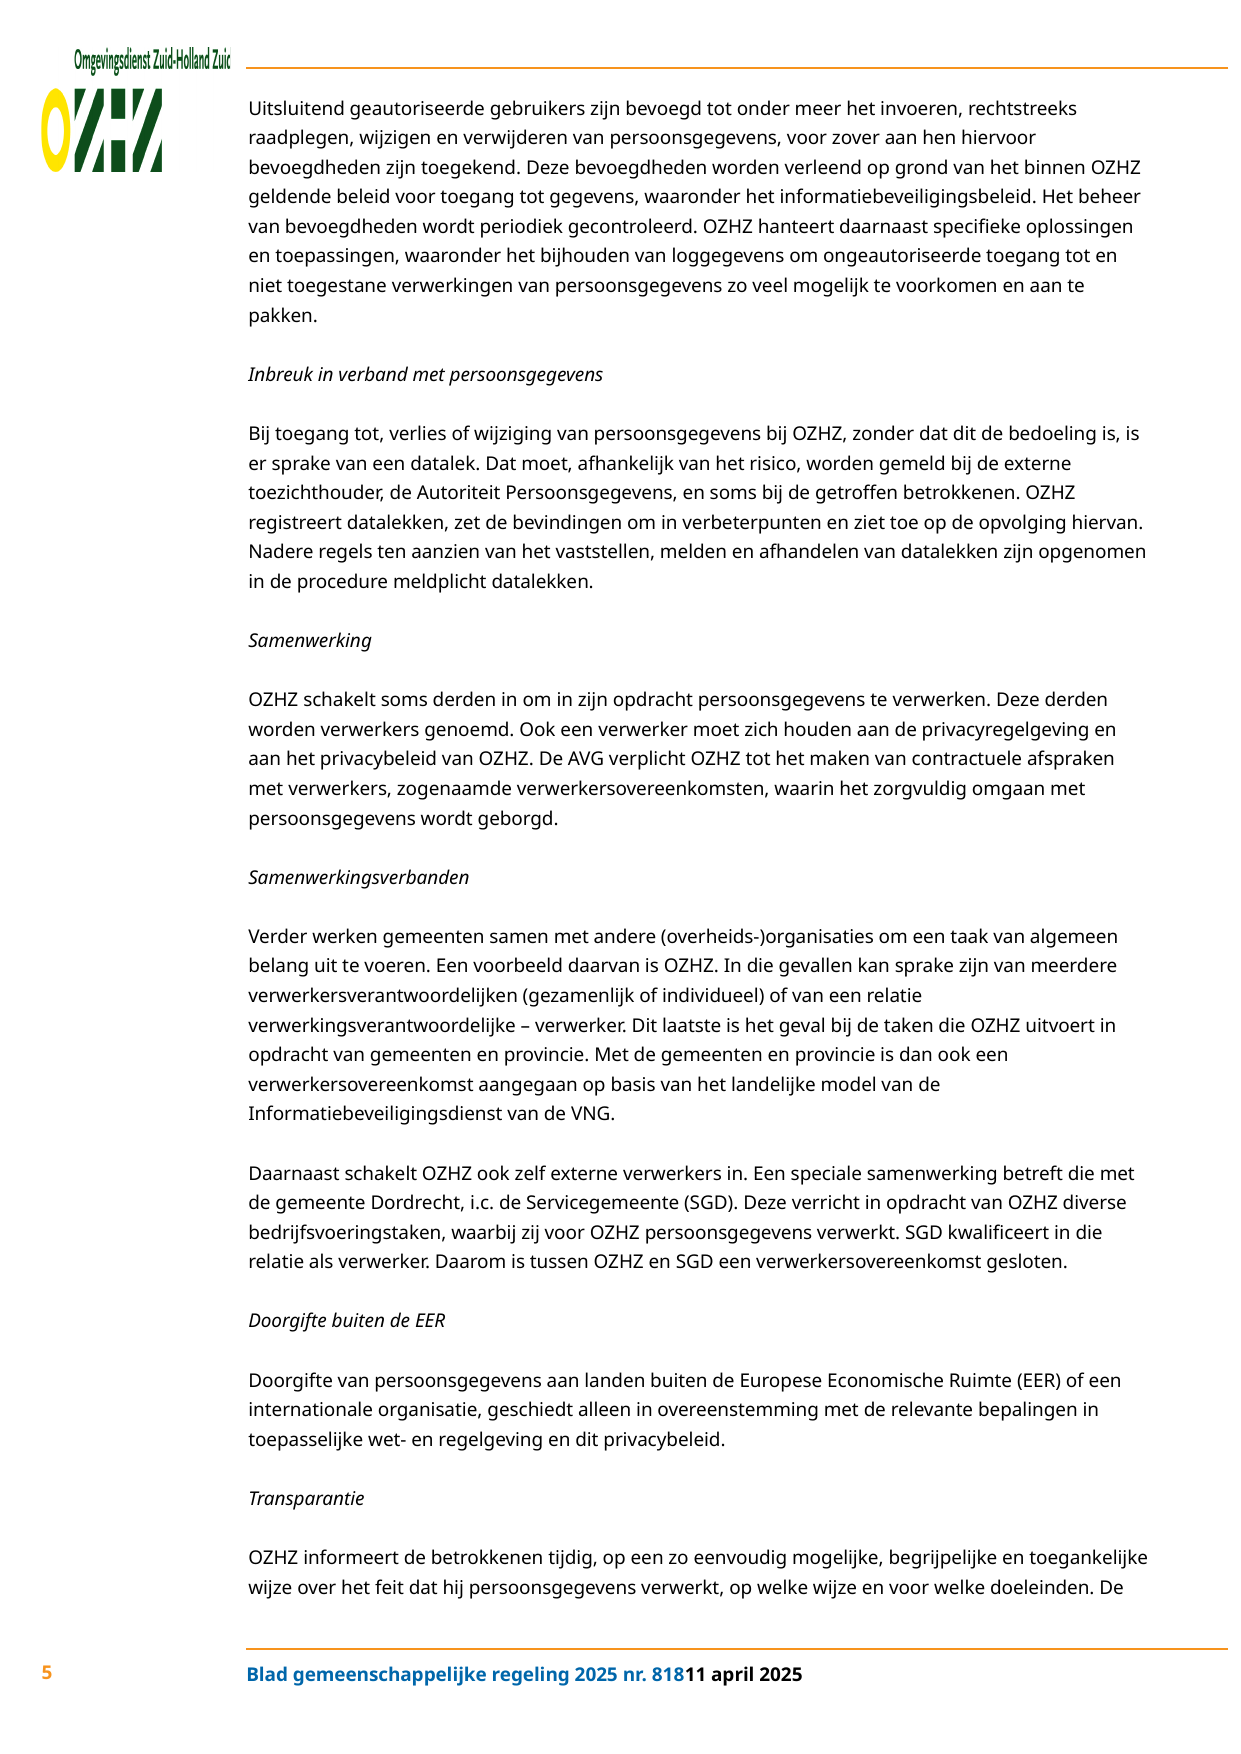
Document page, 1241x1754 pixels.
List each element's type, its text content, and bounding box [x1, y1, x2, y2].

text Daarnaast schakelt OZHZ ook zelf externe verwerkers in. Een speciale samenwerking betreft die met de gemeente Dordrecht, i.c. de Servicegemeente (SGD). Deze verricht in opdracht van OZHZ diverse bedrijfsvoeringstaken, waarbij zij voor OZHZ persoonsgegevens verwerkt. SGD kwalificeert in die relatie als verwerker. Daarom is tussen OZHZ en SGD een verwerkersovereenkomst gesloten. [248, 1160, 1152, 1274]
text Bij toegang tot, verlies of wijziging van persoonsgegevens bij OZHZ, zonder dat dit de bedoeling is, is er sprake van een datalek. Dat moet, afhankelijk van het risico, worden gemeld bij de externe toezichthouder, de Autoriteit Persoonsgegevens, en soms bij de getroffen betrokkenen. OZHZ registreert datalekken, zet de bevindingen om in verbeterpunten en ziet toe op de opvolging hiervan. Nadere regels ten aanzien van het vaststellen, melden en afhandelen van datalekken zijn opgenomen in de procedure meldplicht datalekken. [248, 420, 1152, 594]
text OZHZ schakelt soms derden in om in zijn opdracht persoonsgegevens te verwerken. Deze derden worden verwerkers genoemd. Ook een verwerker moet zich houden aan de privacyregelgeving en aan het privacybeleid van OZHZ. De AVG verplicht OZHZ tot het maken van contractuele afspraken met verwerkers, zogenaamde verwerkersovereenkomsten, waarin het zorgvuldig omgaan met persoonsgegevens wordt geborgd. [248, 686, 1152, 831]
text Transparantie [248, 1485, 1152, 1511]
text Verder werken gemeenten samen met andere (overheids-)organisaties om een taak van algemeen belang uit te voeren. Een voorbeeld daarvan is OZHZ. In die gevallen kan sprake zijn van meerdere verwerkersverantwoordelijken (gezamenlijk of individueel) of van een relatie verwerkingsverantwoordelijke – verwerker. Dit laatste is het geval bij de taken die OZHZ uitvoert in opdracht van gemeenten en provincie. Met de gemeenten en provincie is dan ook een verwerkersovereenkomst aangegaan op basis van het landelijke model van de Informatiebeveiligingsdienst van de VNG. [248, 923, 1152, 1126]
text Uitsluitend geautoriseerde gebruikers zijn bevoegd tot onder meer het invoeren, rechtstreeks raadplegen, wijzigen en verwijderen van persoonsgegevens, voor zover aan hen hiervoor bevoegdheden zijn toegekend. Deze bevoegdheden worden verleend op grond van het binnen OZHZ geldende beleid voor toegang tot gegevens, waaronder het informatiebeveiligingsbeleid. Het beheer van bevoegdheden wordt periodiek gecontroleerd. OZHZ hanteert daarnaast specifieke oplossingen en toepassingen, waaronder het bijhouden van loggegevens om ongeautoriseerde toegang tot en niet toegestane verwerkingen van persoonsgegevens zo veel mogelijk te voorkomen en aan te pakken. [248, 95, 1152, 328]
text Inbreuk in verband met persoonsgegevens [248, 361, 1152, 387]
picture [41, 47, 231, 172]
text Doorgifte buiten de EER [248, 1308, 1152, 1333]
text Samenwerkingsverbanden [248, 864, 1152, 890]
text Samenwerking [248, 627, 1152, 653]
text Doorgifte van persoonsgegevens aan landen buiten de Europese Economische Ruimte (EER) of een internationale organisatie, geschiedt alleen in overeenstemming met de relevante bepalingen in toepasselijke wet- en regelgeving en dit privacybeleid. [248, 1367, 1152, 1452]
text OZHZ informeert de betrokkenen tijdig, op een zo eenvoudig mogelijke, begrijpelijke en toegankelijke wijze over het feit dat hij persoonsgegevens verwerkt, op welke wijze en voor welke doeleinden. De [248, 1544, 1152, 1600]
